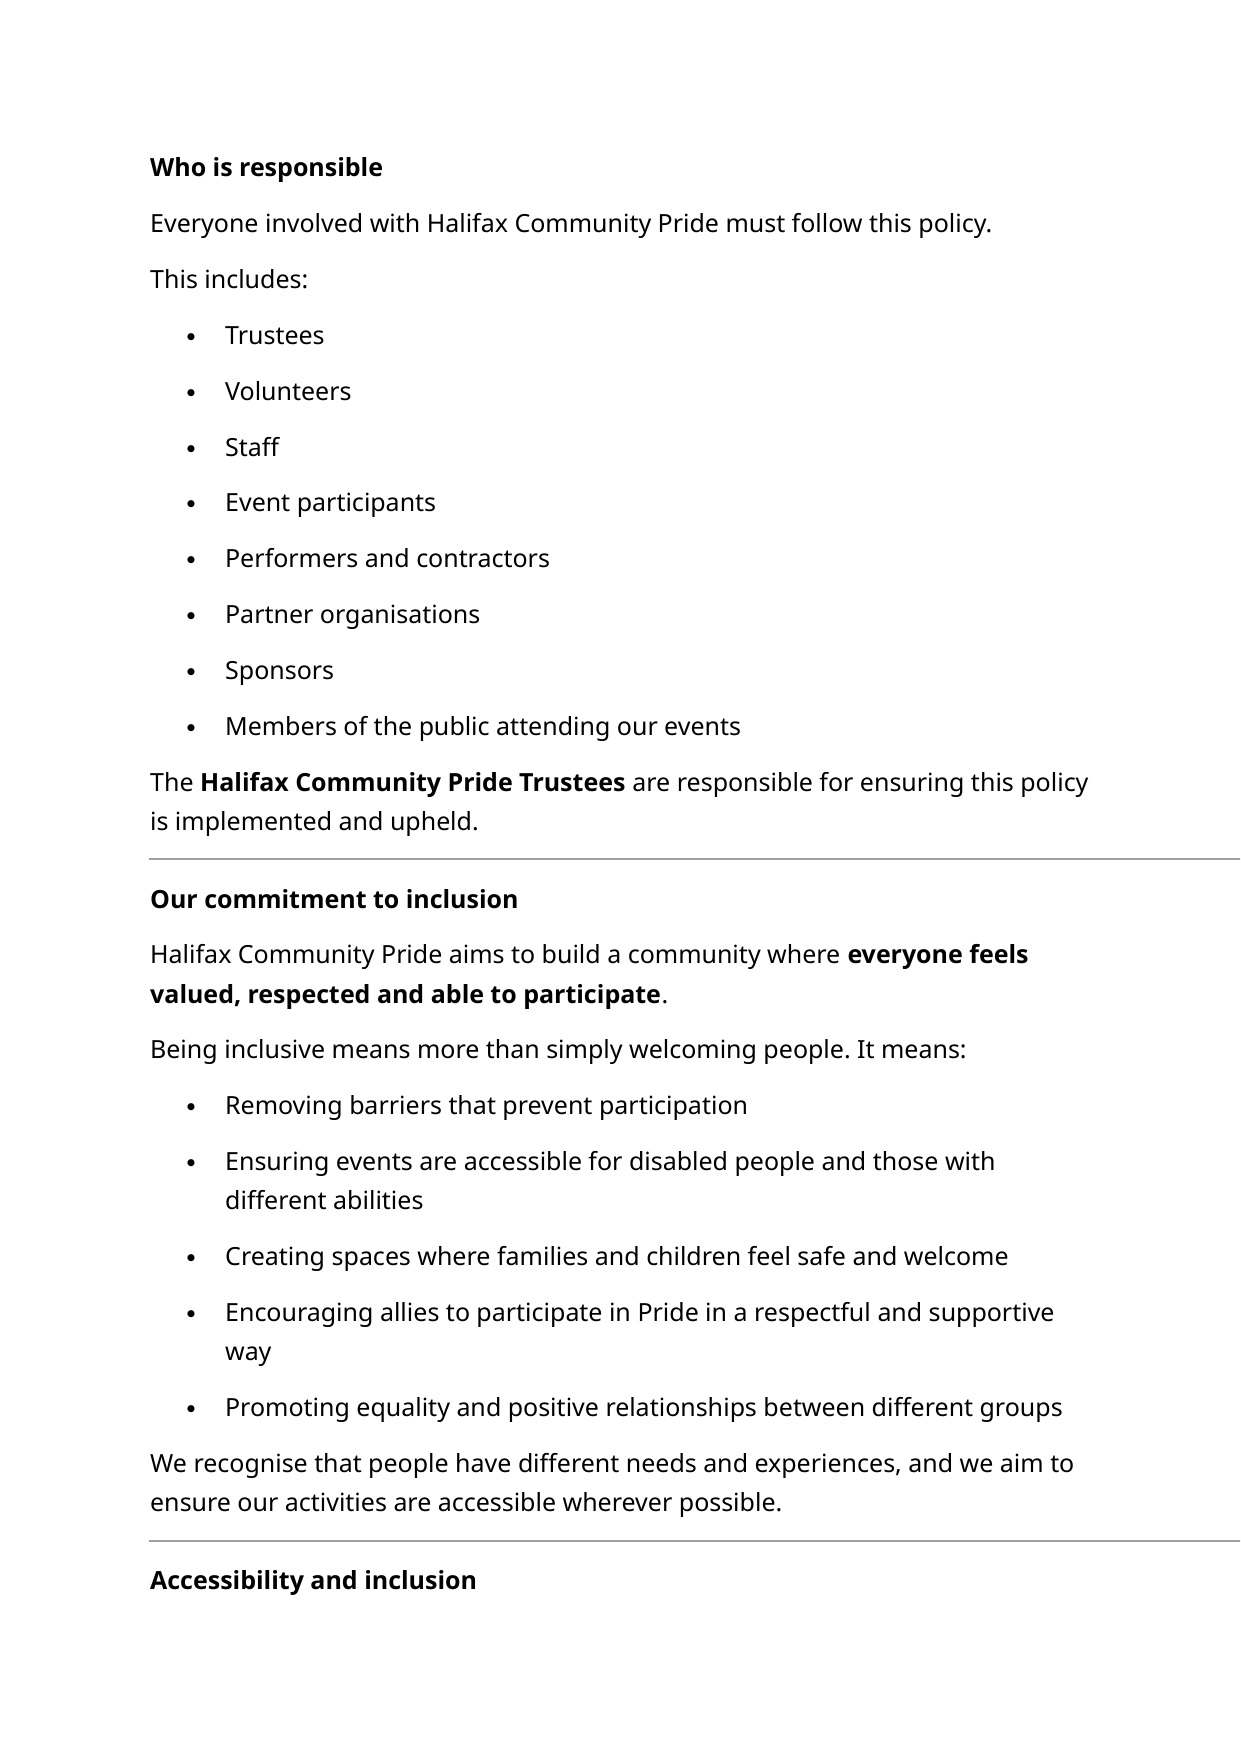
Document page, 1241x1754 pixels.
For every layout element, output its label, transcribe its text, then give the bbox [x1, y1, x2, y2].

text This includes: [150, 262, 1090, 296]
text We recognise that people have different needs and experiences, and we aim to ensure our activities are accessible wherever possible. [150, 1445, 1090, 1519]
list Promoting equality and positive relationships between different groups [187, 1389, 1090, 1424]
list Partner organisations [187, 597, 1090, 631]
list Creating spaces where families and children feel safe and welcome [187, 1239, 1090, 1273]
list Performers and contractors [187, 541, 1090, 575]
list Trustees [187, 317, 1090, 352]
text Who is responsible [150, 150, 1090, 184]
list Removing barriers that prevent participation [187, 1088, 1090, 1122]
text Being inclusive means more than simply welcoming people. It means: [150, 1032, 1090, 1066]
list Encouraging allies to participate in Pride in a respectful and supportive way [187, 1294, 1090, 1368]
list Ensuring events are accessible for disabled people and those with different abilities [187, 1144, 1090, 1217]
text The Halifax Community Pride Trustees are responsible for ensuring this policy is implemented and upheld. [150, 764, 1090, 837]
list Staff [187, 429, 1090, 463]
text Accessibility and inclusion [150, 1562, 1090, 1597]
list Volunteers [187, 373, 1090, 407]
list Event participants [187, 485, 1090, 519]
list Members of the public attending our events [187, 708, 1090, 742]
text Halifax Community Pride aims to build a community where everyone feels valued, respected and able to participate. [150, 937, 1090, 1010]
text Our commitment to inclusion [150, 881, 1090, 915]
text Everyone involved with Halifax Community Pride must follow this policy. [150, 206, 1090, 240]
list Sponsors [187, 652, 1090, 687]
